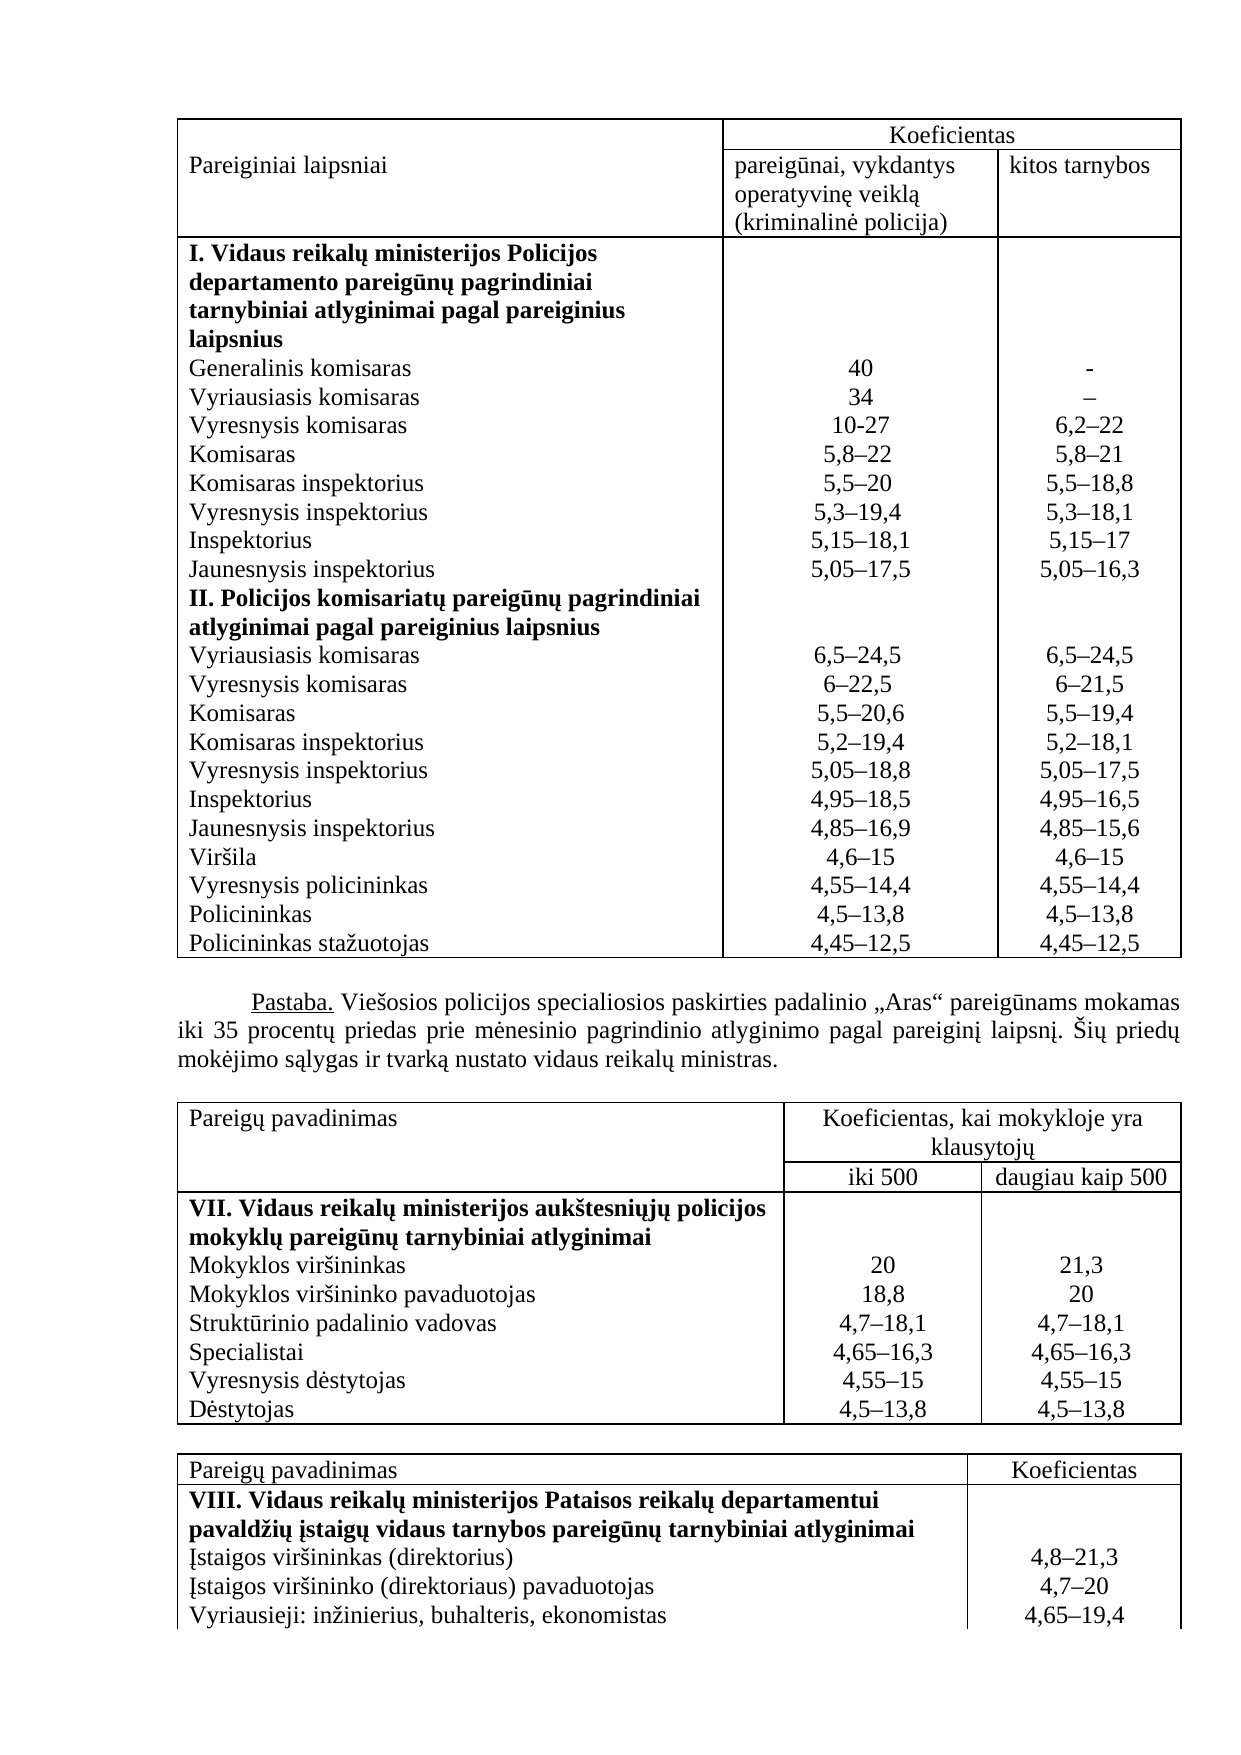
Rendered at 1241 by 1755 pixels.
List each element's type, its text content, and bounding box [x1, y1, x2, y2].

table_cell VII. Vidaus reikalų ministerijos aukštesniųjų policijos mokyklų pareigūnų tarnybiniai atlyginimai [178, 1193, 783, 1250]
table_cell Inspektorius [178, 525, 722, 554]
table_cell Vyriausiasis komisaras [178, 640, 722, 669]
table_cell [785, 1193, 981, 1250]
table_cell 4,95–16,5 [999, 784, 1180, 813]
table_cell Policininkas stažuotojas [178, 928, 722, 957]
table_cell 6,5–24,5 [999, 640, 1180, 669]
table_cell 4,7–20 [968, 1571, 1180, 1600]
table_cell 5,05–16,3 [999, 554, 1180, 583]
table_cell [999, 583, 1180, 640]
table_cell 5,15–18,1 [724, 525, 997, 554]
table_cell Komisaras inspektorius [178, 727, 722, 755]
table_cell Jaunesnysis inspektorius [178, 813, 722, 842]
table_cell 6–22,5 [724, 669, 997, 698]
table_cell Viršila [178, 842, 722, 870]
table_cell 4,5–13,8 [724, 899, 997, 928]
table_cell 5,05–17,5 [724, 554, 997, 583]
table_cell Jaunesnysis inspektorius [178, 554, 722, 583]
table_cell 5,15–17 [999, 525, 1180, 554]
table_header Pareigų pavadinimas [178, 1455, 967, 1483]
table_cell 20 [982, 1279, 1180, 1308]
table_cell 4,65–19,4 [968, 1600, 1180, 1629]
table_cell Specialistai [178, 1337, 783, 1365]
table_cell Vyriausiasis komisaras [178, 382, 722, 410]
table_cell 18,8 [785, 1279, 981, 1308]
table_cell 6,2–22 [999, 410, 1180, 439]
table_cell 34 [724, 382, 997, 410]
table_header Koeficientas [724, 120, 1180, 148]
table_cell II. Policijos komisariatų pareigūnų pagrindiniai atlyginimai pagal pareiginius laipsnius [178, 583, 722, 640]
table_cell 4,85–16,9 [724, 813, 997, 842]
table_cell Pareiginiai laipsniai [178, 149, 722, 236]
table_cell [982, 1193, 1180, 1250]
table_header Koeficientas [968, 1455, 1180, 1483]
table_cell 4,6–15 [999, 842, 1180, 870]
table_cell 21,3 [982, 1250, 1180, 1279]
table_cell 4,65–16,3 [982, 1337, 1180, 1365]
table_cell Vyresnysis komisaras [178, 669, 722, 698]
table_cell kitos tarnybos [999, 150, 1180, 236]
table_cell 4,5–13,8 [785, 1394, 981, 1423]
table_cell 4,85–15,6 [999, 813, 1180, 842]
table_header Koeficientas, kai mokykloje yra klausytojų [785, 1103, 1180, 1161]
table_cell Policininkas [178, 899, 722, 928]
table_cell Vyresnysis policininkas [178, 870, 722, 899]
table_cell 10-27 [724, 410, 997, 439]
table_header Pareigų pavadinimas [178, 1103, 783, 1161]
table_cell iki 500 [785, 1163, 981, 1191]
table_cell 4,45–12,5 [999, 928, 1180, 957]
table_cell 5,5–20,6 [724, 698, 997, 727]
table_cell Komisaras inspektorius [178, 468, 722, 497]
table_cell 5,3–18,1 [999, 497, 1180, 525]
table_cell 5,3–19,4 [724, 497, 997, 525]
table_cell 5,5–19,4 [999, 698, 1180, 727]
table_cell 4,45–12,5 [724, 928, 997, 957]
table_cell 5,05–18,8 [724, 755, 997, 784]
table_cell daugiau kaip 500 [982, 1163, 1180, 1191]
table_cell Vyriausieji: inžinierius, buhalteris, ekonomistas [178, 1600, 967, 1629]
table_cell 6,5–24,5 [724, 640, 997, 669]
table_cell 4,65–16,3 [785, 1337, 981, 1365]
table_cell VIII. Vidaus reikalų ministerijos Pataisos reikalų departamentui pavaldžių įstaigų vidaus tarnybos pareigūnų tarnybiniai atlyginimai [178, 1485, 967, 1542]
table_cell [968, 1485, 1180, 1542]
table_cell 5,2–18,1 [999, 727, 1180, 755]
table_cell 4,5–13,8 [982, 1394, 1180, 1423]
table_cell 4,55–15 [982, 1365, 1180, 1394]
table_cell 5,8–22 [724, 439, 997, 468]
table_cell [724, 583, 997, 640]
table_cell [178, 1161, 783, 1191]
table_cell 5,2–19,4 [724, 727, 997, 755]
text Pastaba. Viešosios policijos specialiosios paskirties padalinio „Aras“ pareigūnams mokamas iki 35 procentų priedas prie mėnesinio pagrindinio atlyginimo pagal pareiginį laipsnį. Šių priedų mokėjimo sąlygas ir tvarką nustato vidaus reikalų ministras. [177, 987, 1181, 1073]
table_cell [999, 238, 1180, 353]
table_cell 4,6–15 [724, 842, 997, 870]
table_cell Vyresnysis komisaras [178, 410, 722, 439]
table_cell pareigūnai, vykdantys operatyvinę veiklą (kriminalinė policija) [724, 150, 997, 236]
table_cell Vyresnysis inspektorius [178, 497, 722, 525]
table_cell 5,5–20 [724, 468, 997, 497]
table_cell 40 [724, 353, 997, 382]
table_header [178, 120, 722, 148]
table_cell 4,55–14,4 [999, 870, 1180, 899]
table_cell 4,95–18,5 [724, 784, 997, 813]
table_cell Įstaigos viršininko (direktoriaus) pavaduotojas [178, 1571, 967, 1600]
table_cell Mokyklos viršininko pavaduotojas [178, 1279, 783, 1308]
table_cell Dėstytojas [178, 1394, 783, 1423]
table_cell 4,7–18,1 [982, 1308, 1180, 1337]
table_cell 6–21,5 [999, 669, 1180, 698]
table_cell Komisaras [178, 439, 722, 468]
table_cell 4,55–14,4 [724, 870, 997, 899]
table_cell 4,55–15 [785, 1365, 981, 1394]
table_cell 5,5–18,8 [999, 468, 1180, 497]
table_cell Vyresnysis inspektorius [178, 755, 722, 784]
table_cell - [999, 353, 1180, 382]
table_cell Vyresnysis dėstytojas [178, 1365, 783, 1394]
table_cell Mokyklos viršininkas [178, 1250, 783, 1279]
table_cell [724, 238, 997, 353]
table_cell Struktūrinio padalinio vadovas [178, 1308, 783, 1337]
table_cell Inspektorius [178, 784, 722, 813]
table_cell 4,5–13,8 [999, 899, 1180, 928]
table_cell Generalinis komisaras [178, 353, 722, 382]
table_cell Įstaigos viršininkas (direktorius) [178, 1543, 967, 1571]
table_cell 4,8–21,3 [968, 1543, 1180, 1571]
table_cell I. Vidaus reikalų ministerijos Policijos departamento pareigūnų pagrindiniai tarnybiniai atlyginimai pagal pareiginius laipsnius [178, 238, 722, 353]
table_cell 4,7–18,1 [785, 1308, 981, 1337]
table_cell 5,8–21 [999, 439, 1180, 468]
table_cell 5,05–17,5 [999, 755, 1180, 784]
table_cell Komisaras [178, 698, 722, 727]
table_cell 20 [785, 1250, 981, 1279]
table_cell – [999, 382, 1180, 410]
